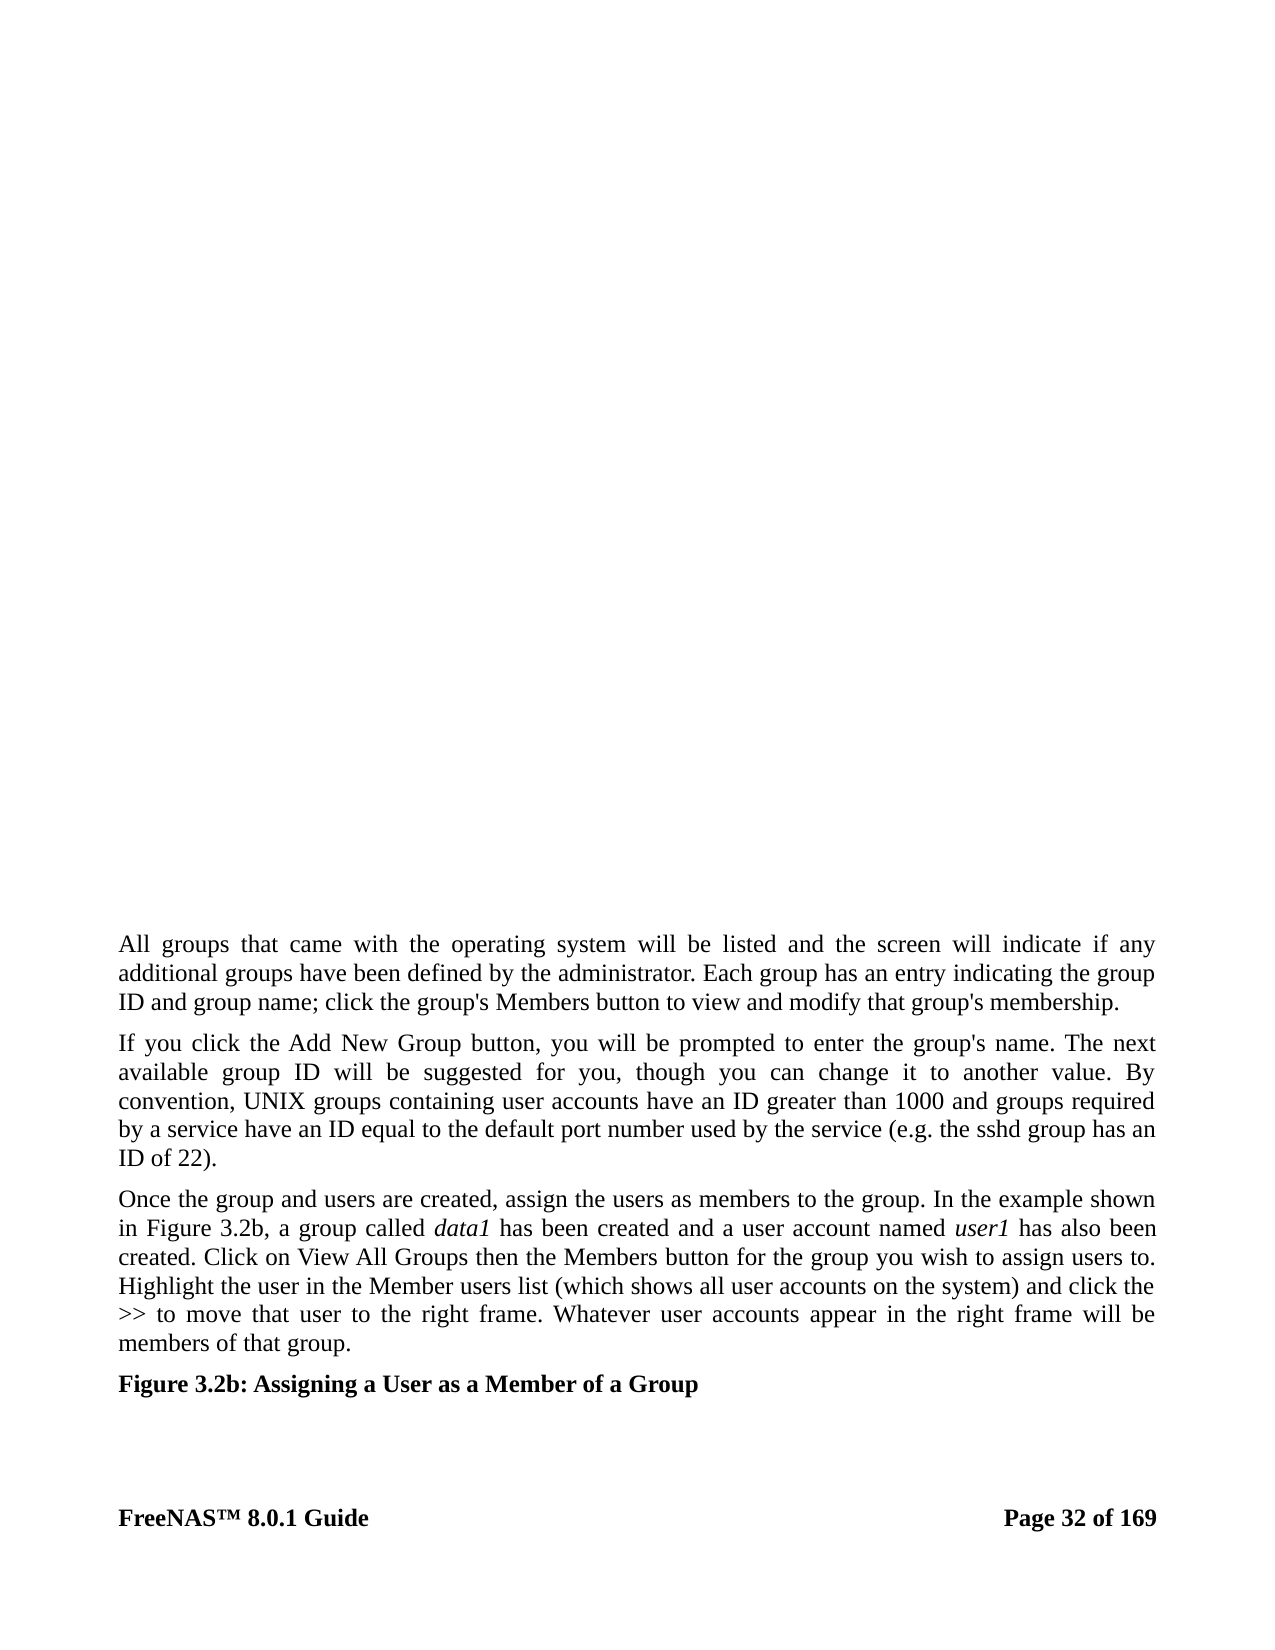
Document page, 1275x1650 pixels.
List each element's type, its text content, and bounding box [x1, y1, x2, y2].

text Figure 3.2b: Assigning a User as a Member of a Group [118, 1369, 1157, 1398]
text All groups that came with the operating system will be listed and the screen will indicate if any additional groups have been defined by the administrator. Each group has an entry indicating the group ID and group name; click the group's Members button to view and modify that group's membership. [118, 929, 1157, 1016]
text If you click the Add New Group button, you will be prompted to enter the group's name. The next available group ID will be suggested for you, though you can change it to another value. By convention, UNIX groups containing user accounts have an ID greater than 1000 and groups required by a service have an ID equal to the default port number used by the service (e.g. the sshd group has an ID of 22). [118, 1028, 1157, 1172]
text Once the group and users are created, assign the users as members to the group. In the example shown in Figure 3.2b, a group called data1 has been created and a user account named user1 has also been created. Click on View All Groups then the Members button for the group you wish to assign users to. Highlight the user in the Member users list (which shows all user accounts on the system) and click the >> to move that user to the right frame. Whatever user accounts appear in the right frame will be members of that group. [118, 1184, 1157, 1357]
